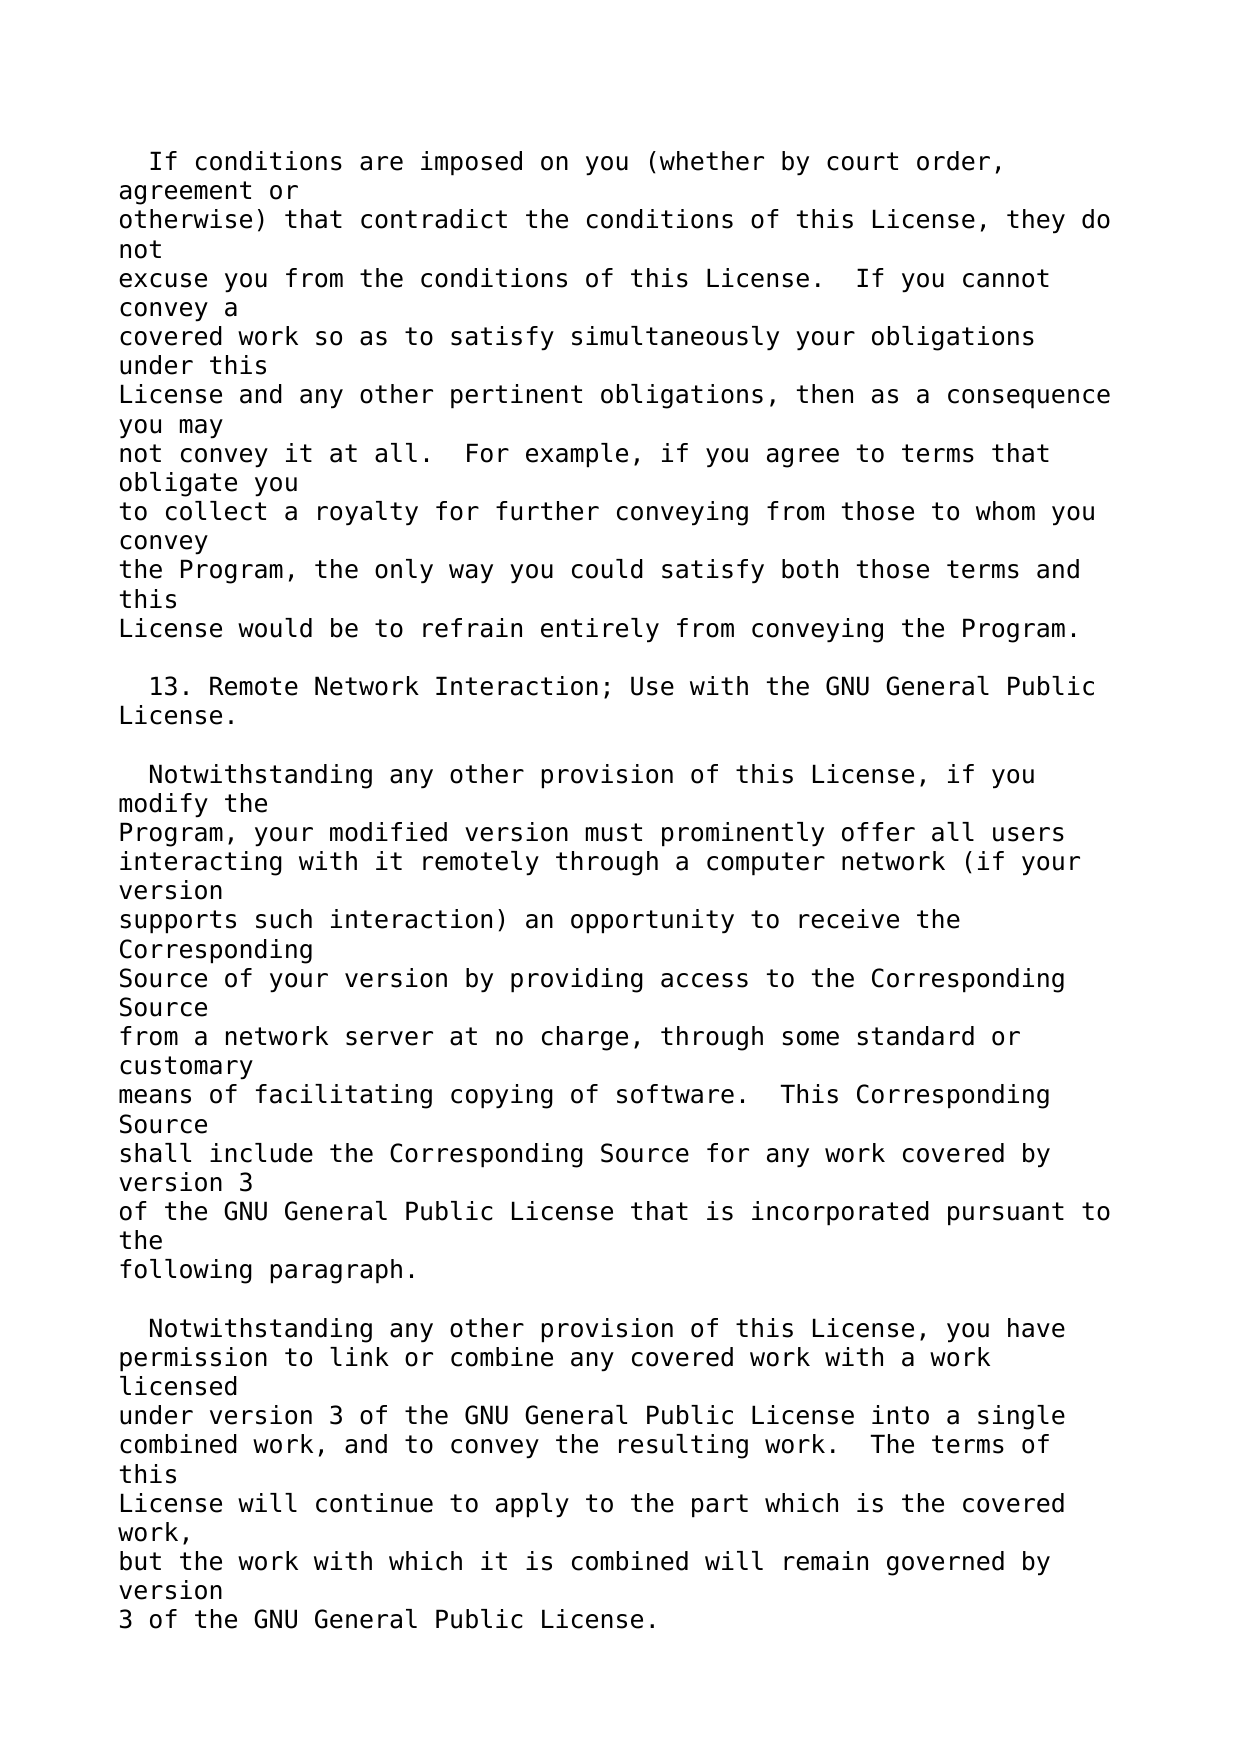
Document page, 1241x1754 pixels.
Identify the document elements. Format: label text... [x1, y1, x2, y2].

text If conditions are imposed on you (whether by court order, agreement or otherwise) that contradict the conditions of this License, they do not excuse you from the conditions of this License. If you cannot convey a covered work so as to satisfy simultaneously your obligations under this License and any other pertinent obligations, then as a consequence you may not convey it at all. For example, if you agree to terms that obligate you to collect a royalty for further conveying from those to whom you convey the Program, the only way you could satisfy both those terms and this License would be to refrain entirely from conveying the Program. 13. Remote Network Interaction; Use with the GNU General Public License. Notwithstanding any other provision of this License, if you modify the Program, your modified version must prominently offer all users interacting with it remotely through a computer network (if your version supports such interaction) an opportunity to receive the Corresponding Source of your version by providing access to the Corresponding Source from a network server at no charge, through some standard or customary means of facilitating copying of software. This Corresponding Source shall include the Corresponding Source for any work covered by version 3 of the GNU General Public License that is incorporated pursuant to the following paragraph. Notwithstanding any other provision of this License, you have permission to link or combine any covered work with a work licensed under version 3 of the GNU General Public License into a single combined work, and to convey the resulting work. The terms of this License will continue to apply to the part which is the covered work, but the work with which it is combined will remain governed by version 3 of the GNU General Public License. [118, 118, 1122, 1635]
